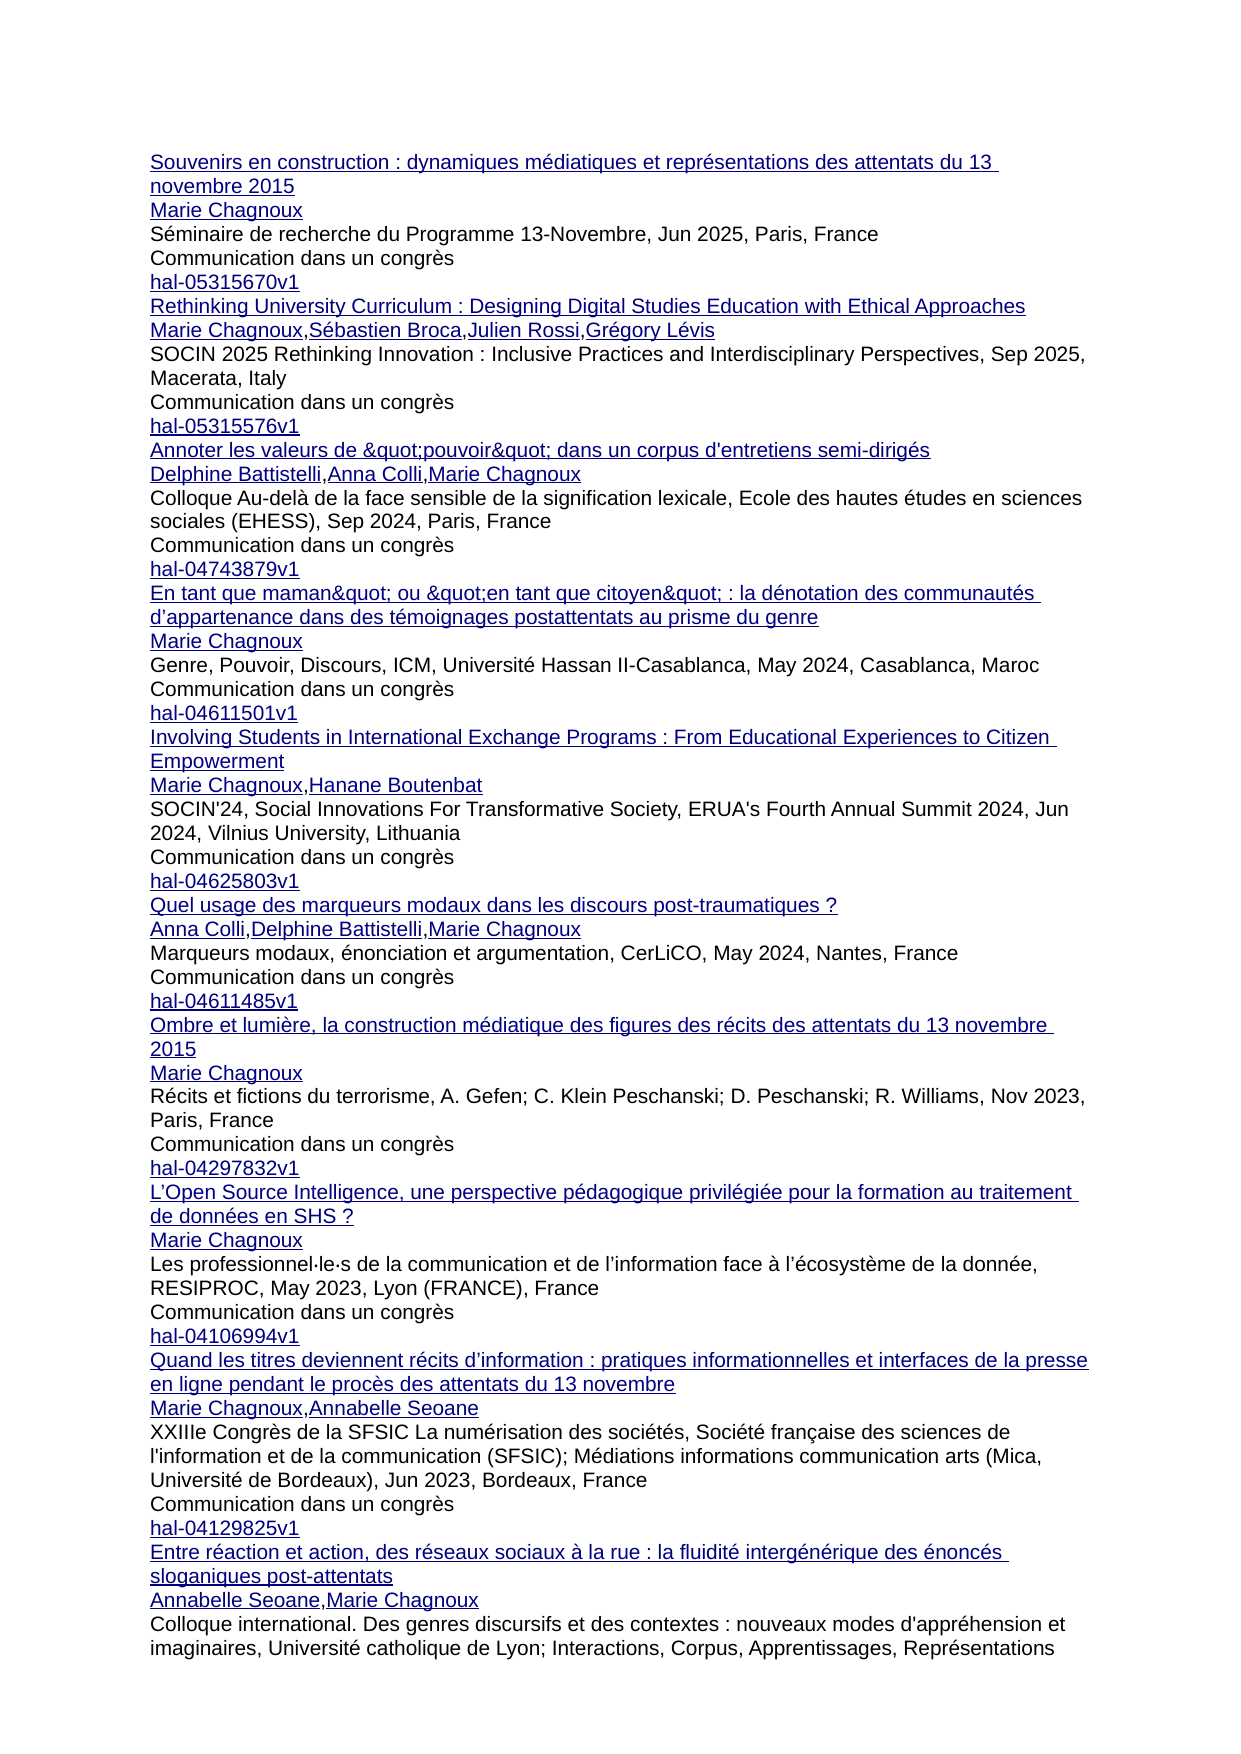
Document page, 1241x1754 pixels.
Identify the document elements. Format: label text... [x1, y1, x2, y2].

table_cell En tant que maman&quot; ou &quot;en tant que citoyen&quot; : la dénotation des communautés d’appartenance dans des témoignages postattentats au prisme du genre Marie Chagnoux Genre, Pouvoir, Discours, ICM, Université Hassan II-Casablanca, May 2024, Casablanca, Maroc Communication dans un congrès hal-04611501v1 [150, 581, 1090, 725]
table_cell Rethinking University Curriculum : Designing Digital Studies Education with Ethical Approaches Marie Chagnoux,Sébastien Broca,Julien Rossi,Grégory Lévis SOCIN 2025 Rethinking Innovation : Inclusive Practices and Interdisciplinary Perspectives, Sep 2025, Macerata, Italy Communication dans un congrès hal-05315576v1 [150, 294, 1090, 437]
table_cell Involving Students in International Exchange Programs : From Educational Experiences to Citizen Empowerment Marie Chagnoux,Hanane Boutenbat SOCIN'24, Social Innovations For Transformative Society, ERUA's Fourth Annual Summit 2024, Jun 2024, Vilnius University, Lithuania Communication dans un congrès hal-04625803v1 [150, 725, 1090, 893]
table_cell L’Open Source Intelligence, une perspective pédagogique privilégiée pour la formation au traitement de données en SHS ? Marie Chagnoux Les professionnel‧le‧s de la communication et de l’information face à l’écosystème de la donnée, RESIPROC, May 2023, Lyon (FRANCE), France Communication dans un congrès hal-04106994v1 [150, 1180, 1090, 1348]
table_cell Quel usage des marqueurs modaux dans les discours post-traumatiques ? Anna Colli,Delphine Battistelli,Marie Chagnoux Marqueurs modaux, énonciation et argumentation, CerLiCO, May 2024, Nantes, France Communication dans un congrès hal-04611485v1 [150, 893, 1090, 1012]
table_cell Entre réaction et action, des réseaux sociaux à la rue : la fluidité intergénérique des énoncés sloganiques post-attentats Annabelle Seoane,Marie Chagnoux Colloque international. Des genres discursifs et des contextes : nouveaux modes d'appréhension et imaginaires, Université catholique de Lyon; Interactions, Corpus, Apprentissages, Représentations [150, 1540, 1090, 1659]
table_cell Quand les titres deviennent récits d’information : pratiques informationnelles et interfaces de la presse en ligne pendant le procès des attentats du 13 novembre Marie Chagnoux,Annabelle Seoane XXIIIe Congrès de la SFSIC La numérisation des sociétés, Société française des sciences de l'information et de la communication (SFSIC); Médiations informations communication arts (Mica, Université de Bordeaux), Jun 2023, Bordeaux, France Communication dans un congrès hal-04129825v1 [150, 1348, 1090, 1539]
table_cell Annoter les valeurs de &quot;pouvoir&quot; dans un corpus d'entretiens semi-dirigés Delphine Battistelli,Anna Colli,Marie Chagnoux Colloque Au-delà de la face sensible de la signification lexicale, Ecole des hautes études en sciences sociales (EHESS), Sep 2024, Paris, France Communication dans un congrès hal-04743879v1 [150, 438, 1090, 581]
table_cell Ombre et lumière, la construction médiatique des figures des récits des attentats du 13 novembre 2015 Marie Chagnoux Récits et fictions du terrorisme, A. Gefen; C. Klein Peschanski; D. Peschanski; R. Williams, Nov 2023, Paris, France Communication dans un congrès hal-04297832v1 [150, 1013, 1090, 1180]
table_header Souvenirs en construction : dynamiques médiatiques et représentations des attentats du 13 novembre 2015 Marie Chagnoux Séminaire de recherche du Programme 13-Novembre, Jun 2025, Paris, France Communication dans un congrès hal-05315670v1 [150, 150, 1090, 294]
